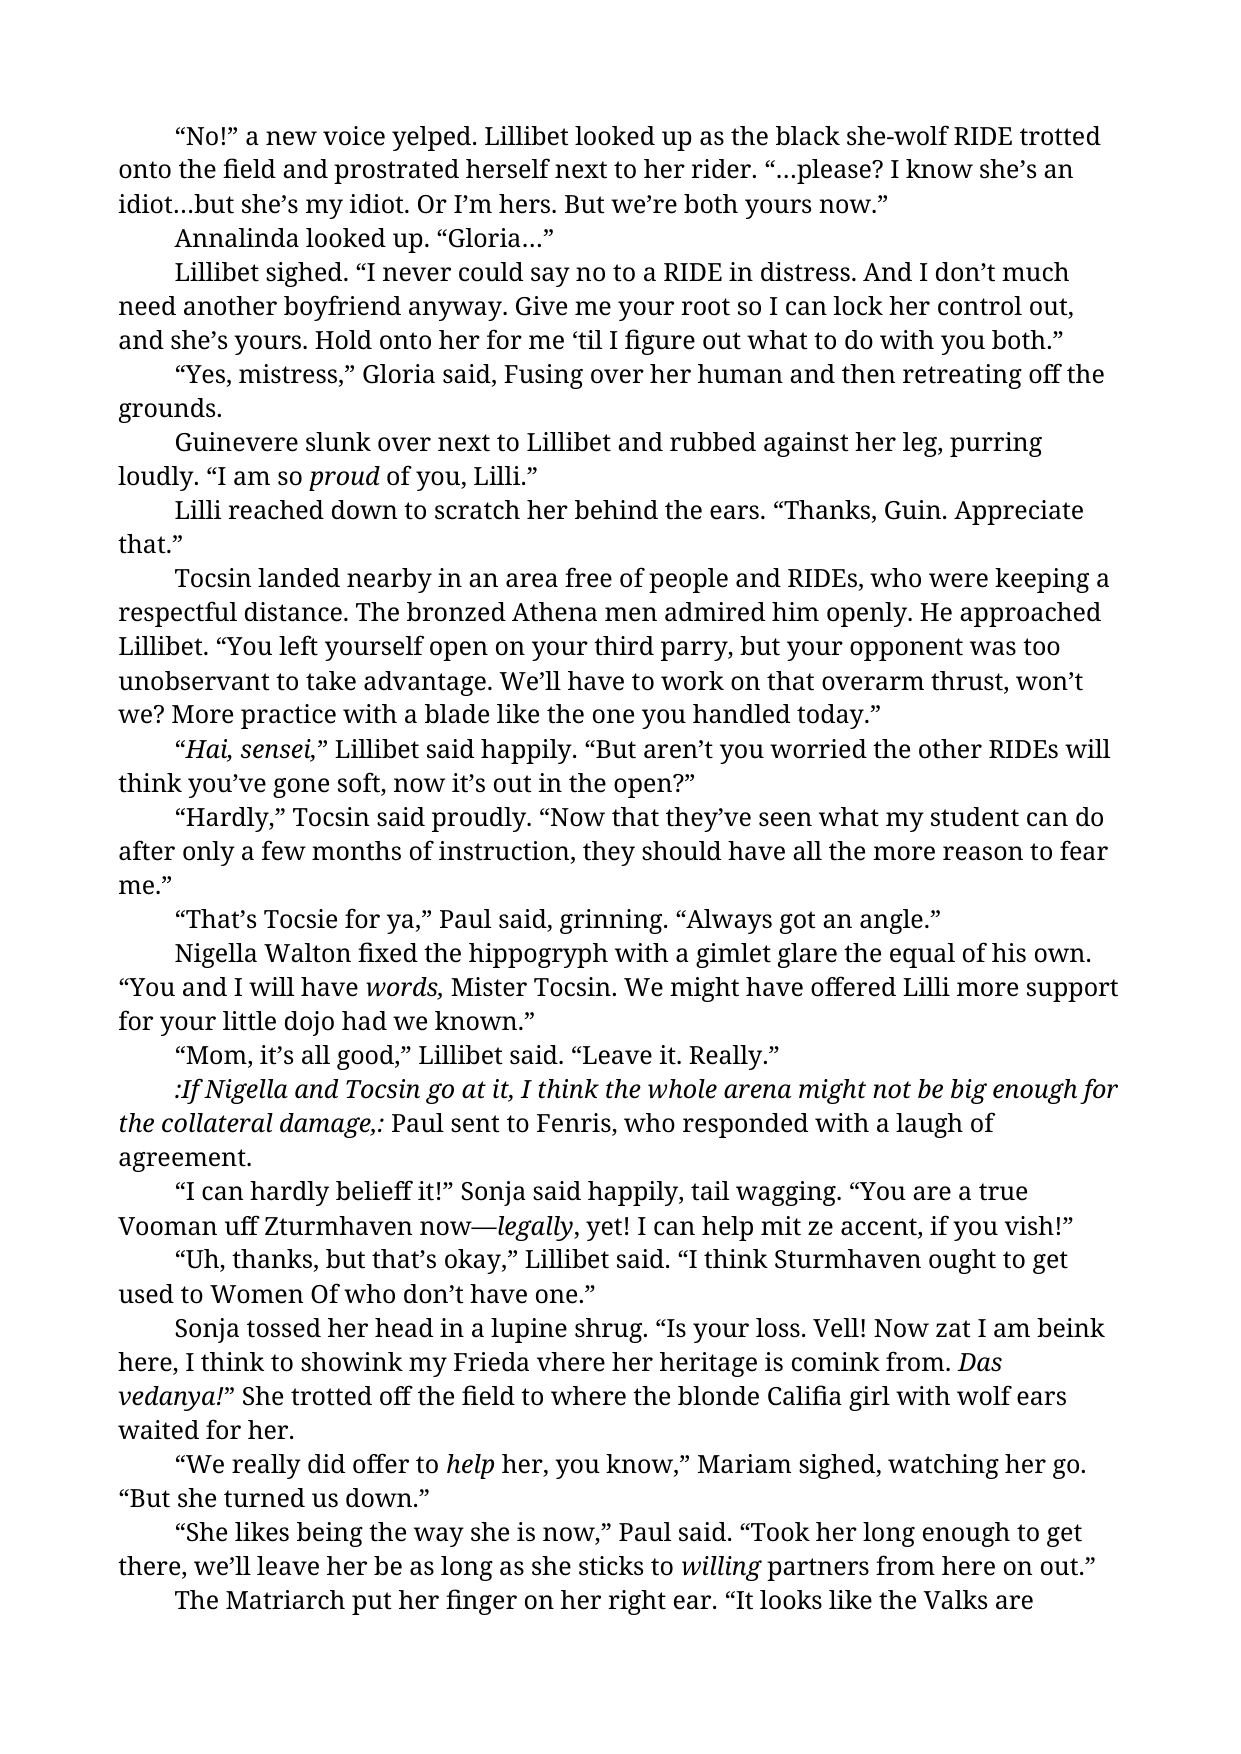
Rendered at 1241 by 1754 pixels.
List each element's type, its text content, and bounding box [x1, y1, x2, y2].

text “Uh, thanks, but that’s okay,” Lillibet said. “I think Sturmhaven ought to get used to Women Of who don’t have one.” [118, 1242, 1122, 1310]
text Nigella Walton fixed the hippogryph with a gimlet glare the equal of his own. “You and I will have words, Mister Tocsin. We might have offered Lilli more support for your little dojo had we known.” [118, 936, 1122, 1038]
text Sonja tossed her head in a lupine shrug. “Is your loss. Vell! Now zat I am beink here, I think to showink my Frieda vhere her heritage is comink from. Das vedanya!” She trotted off the field to where the blonde Califia girl with wolf ears waited for her. [118, 1310, 1122, 1447]
text Tocsin landed nearby in an area free of people and RIDEs, who were keeping a respectful distance. The bronzed Athena men admired him openly. He approached Lillibet. “You left yourself open on your third parry, but your opponent was too unobservant to take advantage. We’ll have to work on that overarm thrust, won’t we? More practice with a blade like the one you handled today.” [118, 561, 1122, 731]
text Guinevere slunk over next to Lillibet and rubbed against her leg, purring loudly. “I am so proud of you, Lilli.” [118, 425, 1122, 493]
text Annalinda looked up. “Gloria…” [118, 220, 1122, 254]
text “No!” a new voice yelped. Lillibet looked up as the black she-wolf RIDE trotted onto the field and prostrated herself next to her rider. “…please? I know she’s an idiot…but she’s my idiot. Or I’m hers. But we’re both yours now.” [118, 118, 1122, 220]
text Lilli reached down to scratch her behind the ears. “Thanks, Guin. Appreciate that.” [118, 493, 1122, 561]
text “That’s Tocsie for ya,” Paul said, grinning. “Always got an angle.” [118, 902, 1122, 936]
text “Hai, sensei,” Lillibet said happily. “But aren’t you worried the other RIDEs will think you’ve gone soft, now it’s out in the open?” [118, 731, 1122, 799]
text The Matriarch put her finger on her right ear. “It looks like the Valks are [118, 1583, 1122, 1617]
text “Yes, mistress,” Gloria said, Fusing over her human and then retreating off the grounds. [118, 357, 1122, 425]
text Lillibet sighed. “I never could say no to a RIDE in distress. And I don’t much need another boyfriend anyway. Give me your root so I can lock her control out, and she’s yours. Hold onto her for me ‘til I figure out what to do with you both.” [118, 254, 1122, 357]
text “She likes being the way she is now,” Paul said. “Took her long enough to get there, we’ll leave her be as long as she sticks to willing partners from here on out.” [118, 1515, 1122, 1583]
text “Mom, it’s all good,” Lillibet said. “Leave it. Really.” [118, 1038, 1122, 1072]
text “I can hardly belieff it!” Sonja said happily, tail wagging. “You are a true Vooman uff Zturmhaven now—legally, yet! I can help mit ze accent, if you vish!” [118, 1174, 1122, 1242]
text “Hardly,” Tocsin said proudly. “Now that they’ve seen what my student can do after only a few months of instruction, they should have all the more reason to fear me.” [118, 799, 1122, 902]
text :If Nigella and Tocsin go at it, I think the whole arena might not be big enough for the collateral damage,: Paul sent to Fenris, who responded with a laugh of agreement. [118, 1072, 1122, 1174]
text “We really did offer to help her, you know,” Mariam sighed, watching her go. “But she turned us down.” [118, 1447, 1122, 1515]
